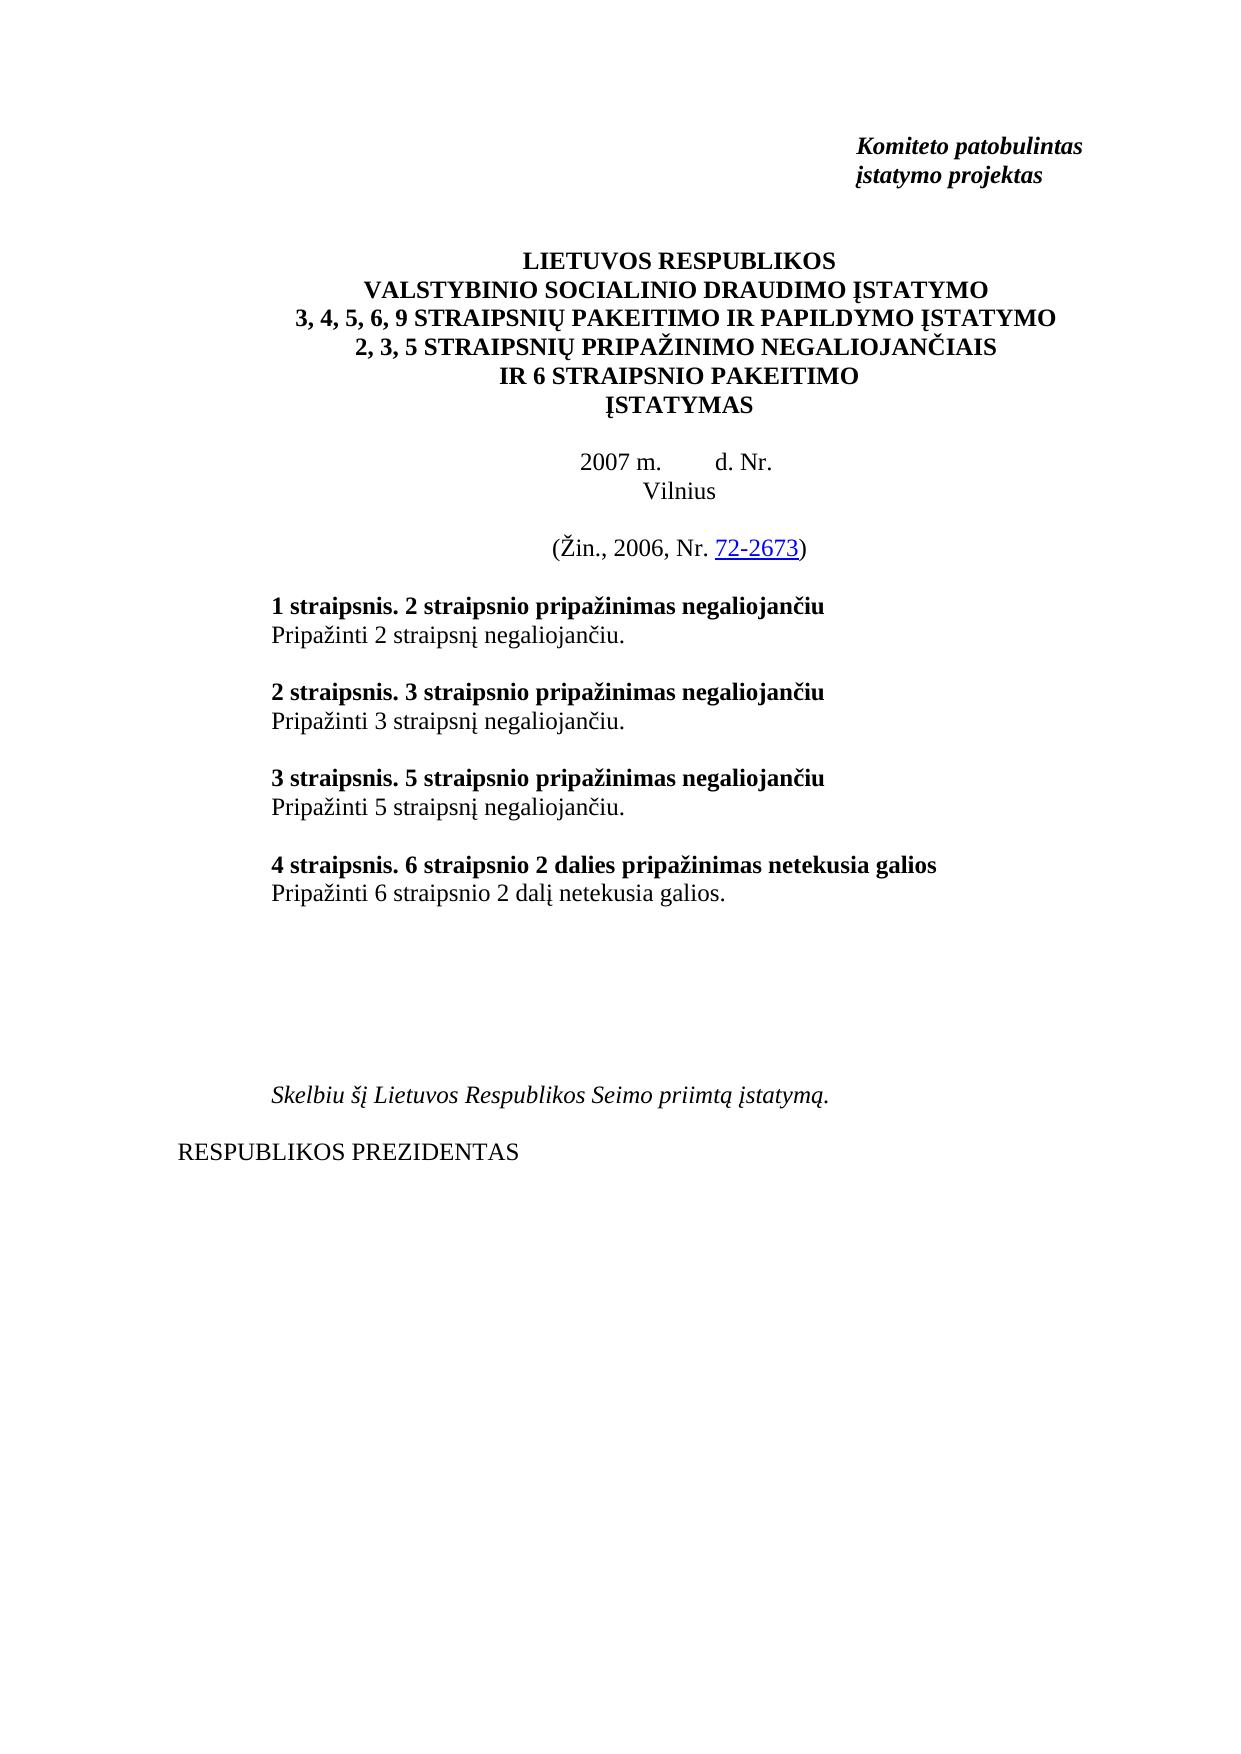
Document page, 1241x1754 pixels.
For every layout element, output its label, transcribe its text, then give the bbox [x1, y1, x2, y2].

text ĮSTATYMAS [177, 390, 1181, 418]
table_header Komiteto patobulintas įstatymo projektas [845, 131, 1201, 188]
table_header [177, 131, 845, 188]
text Pripažinti 2 straipsnį negaliojančiu. [177, 620, 1181, 648]
text Skelbiu šį Lietuvos Respublikos Seimo priimtą įstatymą. [177, 1080, 1181, 1108]
text 2007 m. d. Nr. [177, 447, 1181, 476]
text 2, 3, 5 STRAIPSNIŲ PRIPAŽINIMO NEGALIOJANČIAIS [177, 332, 1181, 361]
text VALSTYBINIO SOCIALINIO DRAUDIMO ĮSTATYMO [177, 275, 1181, 303]
text IR 6 STRAIPSNIO PAKEITIMO [177, 361, 1181, 390]
text Pripažinti 5 straipsnį negaliojančiu. [177, 792, 1181, 821]
text Pripažinti 6 straipsnio 2 dalį netekusia galios. [177, 878, 1181, 907]
text RESPUBLIKOS PREZIDENTAS [177, 1137, 1181, 1166]
text 4 straipsnis. 6 straipsnio 2 dalies pripažinimas netekusia galios [177, 850, 1181, 878]
text 3 straipsnis. 5 straipsnio pripažinimas negaliojančiu [177, 763, 1181, 792]
text 2 straipsnis. 3 straipsnio pripažinimas negaliojančiu [177, 677, 1181, 706]
text 1 straipsnis. 2 straipsnio pripažinimas negaliojančiu [177, 591, 1181, 620]
text LIETUVOS RESPUBLIKOS [177, 246, 1181, 275]
text Pripažinti 3 straipsnį negaliojančiu. [177, 706, 1181, 735]
text 3, 4, 5, 6, 9 STRAIPSNIŲ PAKEITIMO IR PAPILDYMO ĮSTATYMO [177, 303, 1181, 332]
text (Žin., 2006, Nr. 72-2673) [177, 533, 1181, 562]
text Vilnius [177, 476, 1181, 505]
